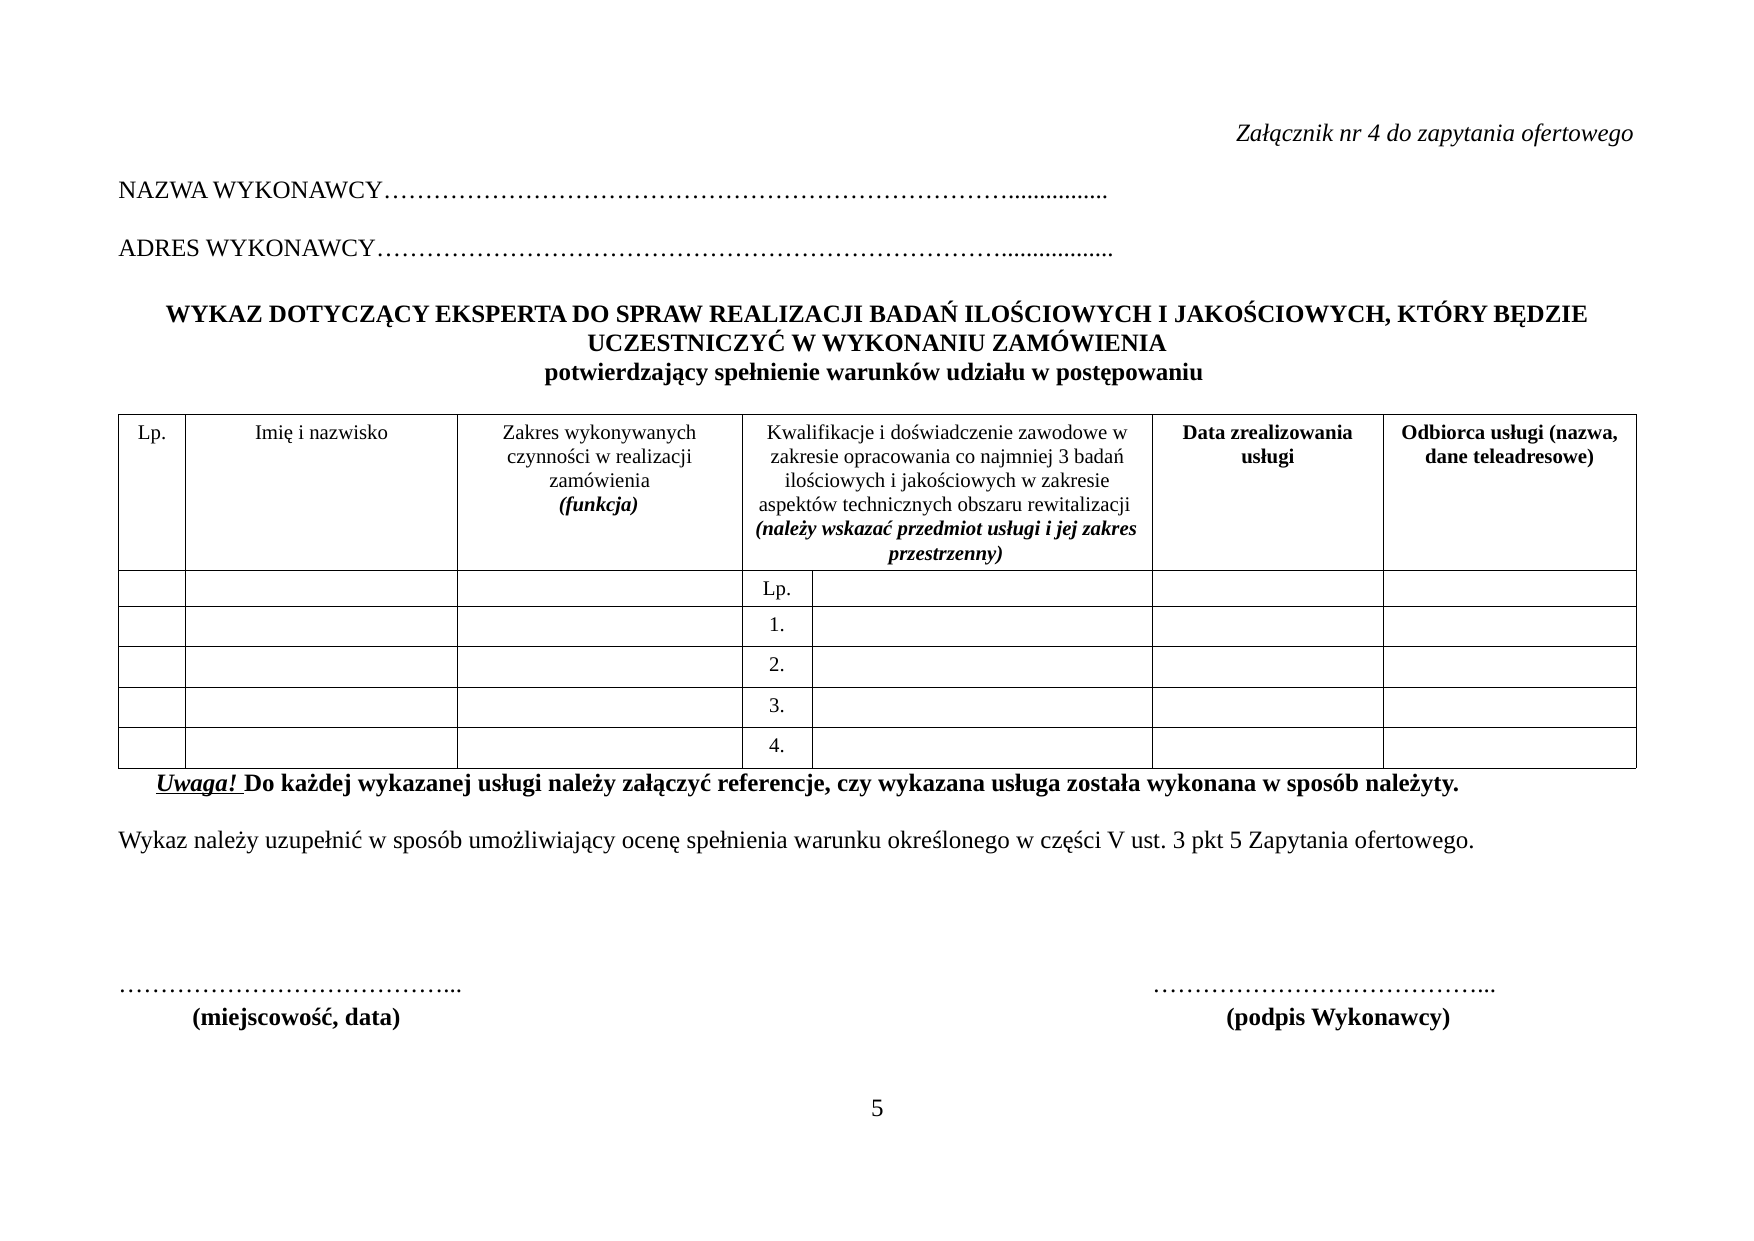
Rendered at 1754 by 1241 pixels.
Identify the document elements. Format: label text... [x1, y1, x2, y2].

text …………………………………... …………………………………... [118, 969, 1636, 998]
table_header Data zrealizowania usługi [1153, 415, 1383, 570]
table_cell 4. [743, 728, 812, 768]
table_cell [813, 571, 1152, 606]
table_cell [1153, 607, 1383, 646]
table_cell [813, 607, 1152, 646]
table_header Kwalifikacje i doświadczenie zawodowe w zakresie opracowania co najmniej 3 badań ilościowych i jakościowych w zakresie aspektów technicznych obszaru rewitalizacji (należy wskazać przedmiot usługi i jej zakres przestrzenny) [743, 415, 1152, 570]
text Uwaga! Do każdej wykazanej usługi należy załączyć referencje, czy wykazana usługa została wykonana w sposób należyty. [156, 769, 1636, 797]
table_header Imię i nazwisko [186, 415, 457, 570]
table_cell [1384, 607, 1636, 646]
text Załącznik nr 4 do zapytania ofertowego [118, 118, 1636, 147]
table_cell 3. [743, 688, 812, 727]
table_cell [119, 728, 185, 768]
table_cell [186, 607, 457, 646]
table_cell [119, 571, 185, 606]
table_cell [119, 647, 185, 687]
table_header Zakres wykonywanych czynności w realizacji zamówienia (funkcja) [458, 415, 742, 570]
table_cell [1153, 728, 1383, 768]
text Wykaz należy uzupełnić w sposób umożliwiający ocenę spełnienia warunku określonego w części V ust. 3 pkt 5 Zapytania ofertowego. [118, 825, 1636, 854]
text NAZWA WYKONAWCY…………………………………………………………………................ [118, 176, 1636, 204]
table_header Odbiorca usługi (nazwa, dane teleadresowe) [1384, 415, 1636, 570]
text ADRES WYKONAWCY………………………………………………………………….................. [118, 233, 1636, 262]
table_cell 1. [743, 607, 812, 646]
table_cell [458, 571, 742, 606]
table_cell [813, 688, 1152, 727]
table_cell [813, 728, 1152, 768]
table_cell [186, 728, 457, 768]
table_cell [186, 647, 457, 687]
table_cell [1384, 688, 1636, 727]
table_cell [458, 607, 742, 646]
table_cell [186, 571, 457, 606]
table_cell [1384, 571, 1636, 606]
table_cell [1153, 571, 1383, 606]
text (miejscowość, data) (podpis Wykonawcy) [118, 1002, 1636, 1031]
table_cell [1153, 688, 1383, 727]
table_cell [458, 647, 742, 687]
table_cell [119, 688, 185, 727]
table_cell [458, 728, 742, 768]
text WYKAZ DOTYCZĄCY EKSPERTA DO SPRAW REALIZACJI BADAŃ ILOŚCIOWYCH I JAKOŚCIOWYCH, KTÓRY BĘDZIE UCZESTNICZYĆ W WYKONANIU ZAMÓWIENIA [118, 299, 1636, 357]
text potwierdzający spełnienie warunków udziału w postępowaniu [118, 357, 1636, 385]
table_cell [458, 688, 742, 727]
table_header Lp. [119, 415, 185, 570]
table_cell [813, 647, 1152, 687]
table_cell 2. [743, 647, 812, 687]
table_cell [119, 607, 185, 646]
table_cell [1384, 728, 1636, 768]
table_cell Lp. [743, 571, 812, 606]
table_cell [1384, 647, 1636, 687]
table_cell [186, 688, 457, 727]
table_cell [1153, 647, 1383, 687]
